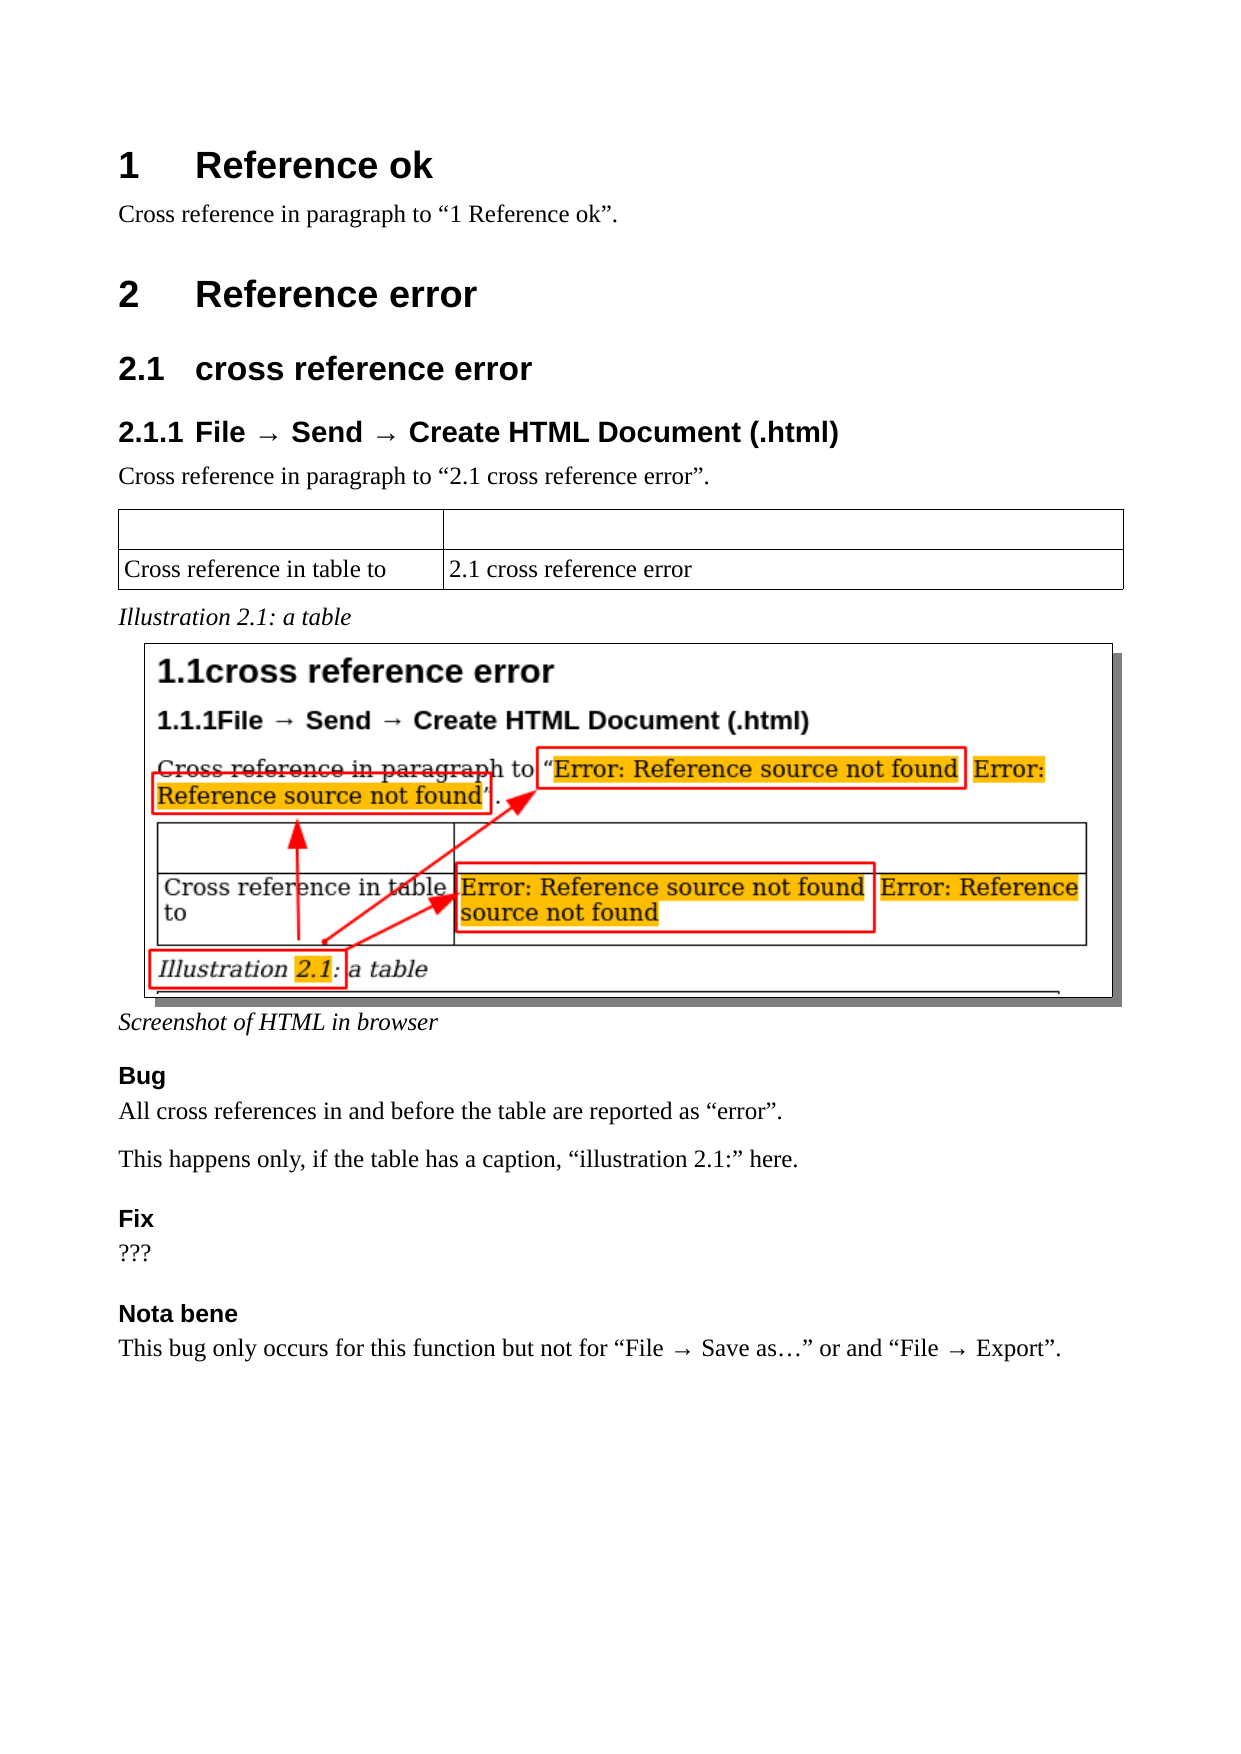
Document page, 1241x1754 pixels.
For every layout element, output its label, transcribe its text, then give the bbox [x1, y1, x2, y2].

text [145, 644, 1112, 997]
table_cell Cross reference in table to [119, 550, 443, 589]
text This bug only occurs for this function but not for “File → Save as…” or and “File → Export”. [118, 1333, 1122, 1362]
table_header [119, 510, 443, 549]
subtitle Nota bene [118, 1299, 1122, 1327]
subtitle Reference ok [118, 143, 1122, 187]
subtitle Bug [118, 1061, 1122, 1090]
subtitle Reference error [118, 272, 1122, 316]
text This happens only, if the table has a caption, “illustration 2.1:” here. [118, 1144, 1122, 1172]
text Illustration 2.1: a table [118, 602, 1122, 630]
table_header [444, 510, 1123, 549]
text All cross references in and before the table are reported as “error”. [118, 1096, 1122, 1125]
table_cell 2.1 cross reference error [444, 550, 1123, 589]
text Screenshot of HTML in browser [118, 655, 1122, 1036]
subtitle Fix [118, 1204, 1122, 1232]
subtitle File → Send → Create HTML Document (.html) [118, 414, 1122, 448]
text Cross reference in paragraph to “1 Reference ok”. [118, 199, 1122, 228]
picture [147, 646, 1109, 994]
subtitle cross reference error [118, 349, 1122, 387]
text Cross reference in paragraph to “2.1 cross reference error”. [118, 461, 1122, 489]
text ??? [118, 1238, 1122, 1267]
